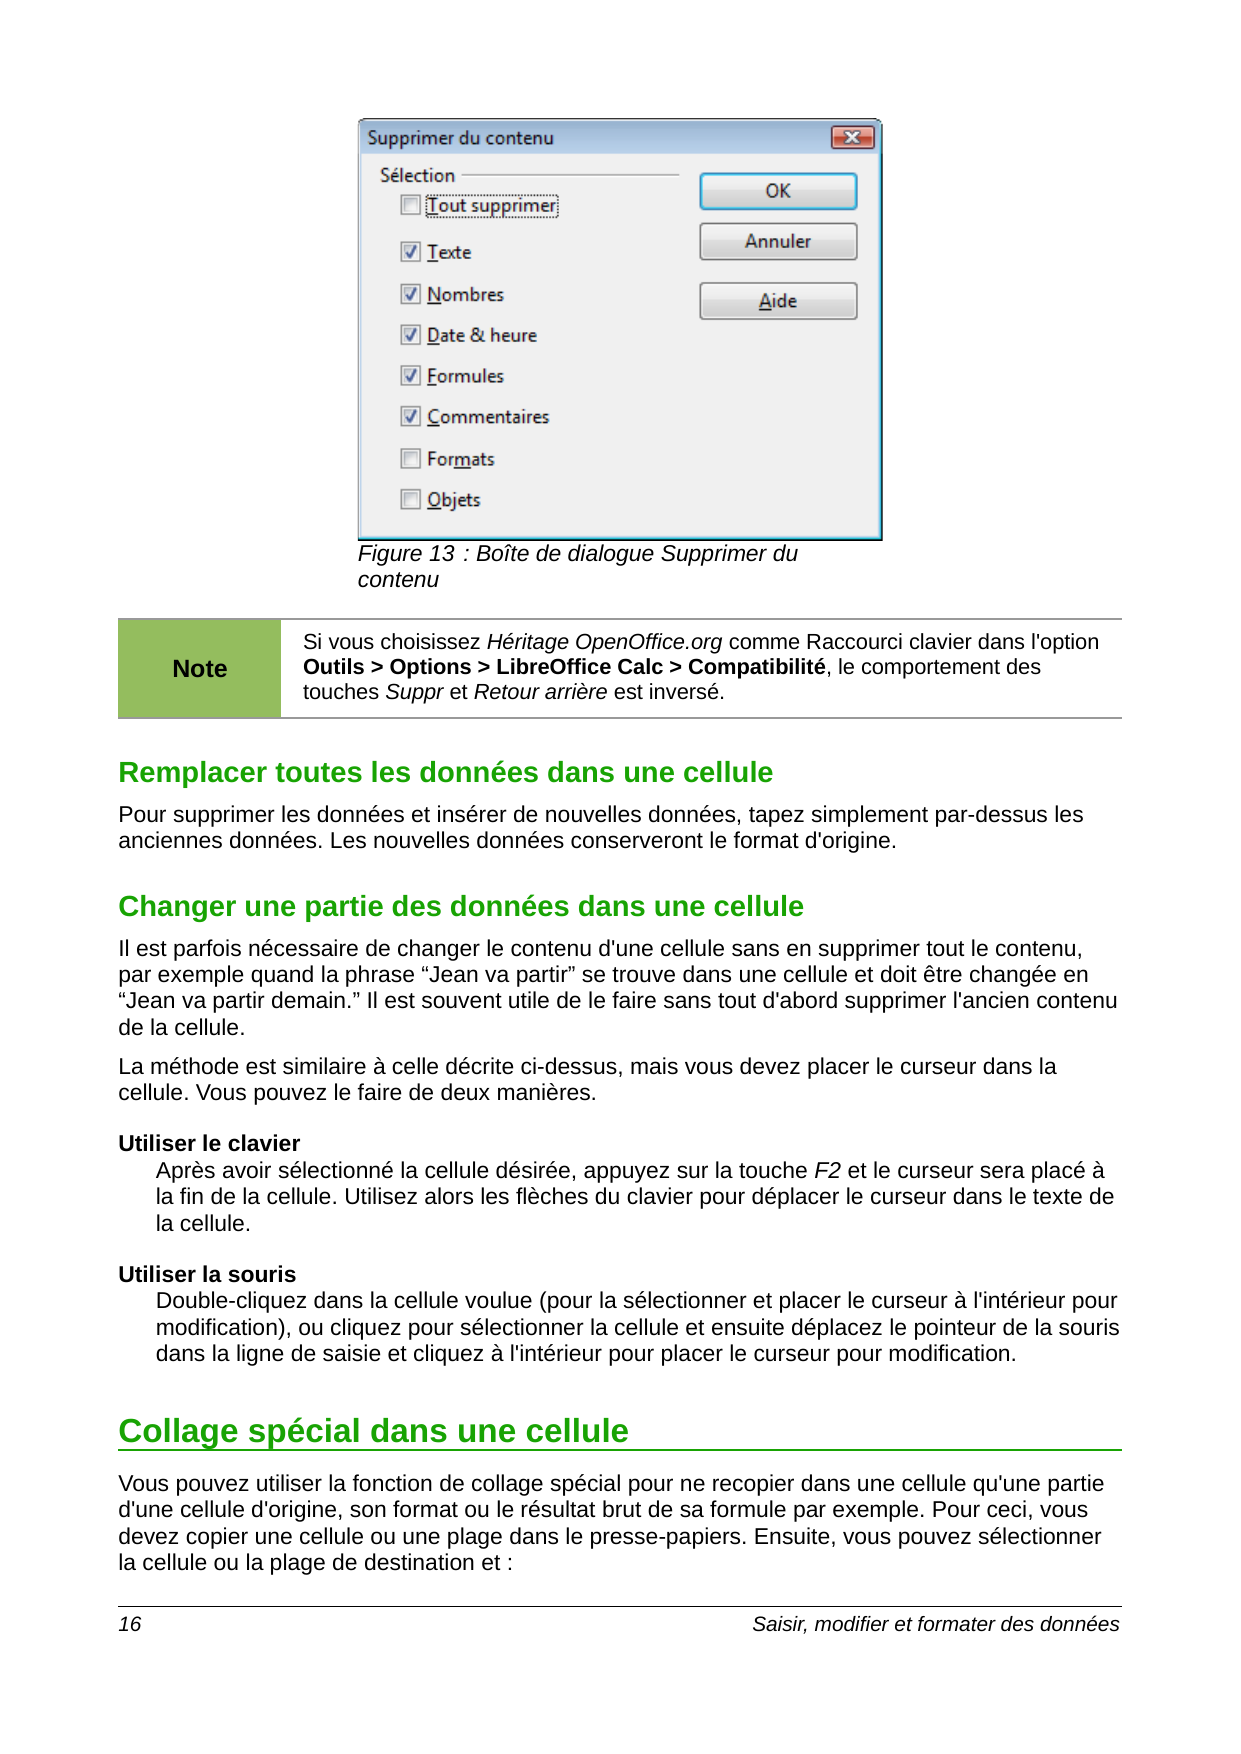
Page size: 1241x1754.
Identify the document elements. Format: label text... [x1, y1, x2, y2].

text Il est parfois nécessaire de changer le contenu d'une cellule sans en supprimer tout le contenu, par exemple quand la phrase “Jean va partir” se trouve dans une cellule et doit être changée en “Jean va partir demain.” Il est souvent utile de le faire sans tout d'abord supprimer l'ancien contenu de la cellule. [118, 935, 1122, 1040]
subtitle Collage spécial dans une cellule [118, 1411, 1122, 1449]
subtitle Changer une partie des données dans une cellule [118, 889, 1122, 922]
text Utiliser la souris [118, 1261, 1122, 1287]
text Après avoir sélectionné la cellule désirée, appuyez sur la touche F2 et le curseur sera placé à la fin de la cellule. Utilisez alors les flèches du clavier pour déplacer le curseur dans le texte de la cellule. [156, 1157, 1122, 1236]
text La méthode est similaire à celle décrite ci-dessus, mais vous devez placer le curseur dans la cellule. Vous pouvez le faire de deux manières. [118, 1053, 1122, 1105]
text Vous pouvez utiliser la fonction de collage spécial pour ne recopier dans une cellule qu'une partie d'une cellule d'origine, son format ou le résultat brut de sa formule par exemple. Pour ceci, vous devez copier une cellule ou une plage dans le presse-papiers. Ensuite, vous pouvez sélectionner la cellule ou la plage de destination et : [118, 1470, 1122, 1575]
subtitle Remplacer toutes les données dans une cellule [118, 755, 1122, 788]
text Double-cliquez dans la cellule voulue (pour la sélectionner et placer le curseur à l'intérieur pour modification), ou cliquez pour sélectionner la cellule et ensuite déplacez le pointeur de la souris dans la ligne de saisie et cliquez à l'intérieur pour placer le curseur pour modification. [156, 1287, 1122, 1366]
text Pour supprimer les données et insérer de nouvelles données, tapez simplement par-dessus les anciennes données. Les nouvelles données conserveront le format d'origine. [118, 801, 1122, 853]
picture [357, 118, 883, 541]
table_header Si vous choisissez Héritage OpenOffice.org comme Raccourci clavier dans l'option Outils > Options > LibreOffice Calc > Compatibilité, le comportement des touches Suppr et Retour arrière est inversé. [281, 620, 1122, 717]
text Utiliser le clavier [118, 1130, 1122, 1157]
text Figure 13 : Boîte de dialogue Supprimer du contenu [358, 541, 883, 593]
table_header Note [118, 620, 281, 717]
